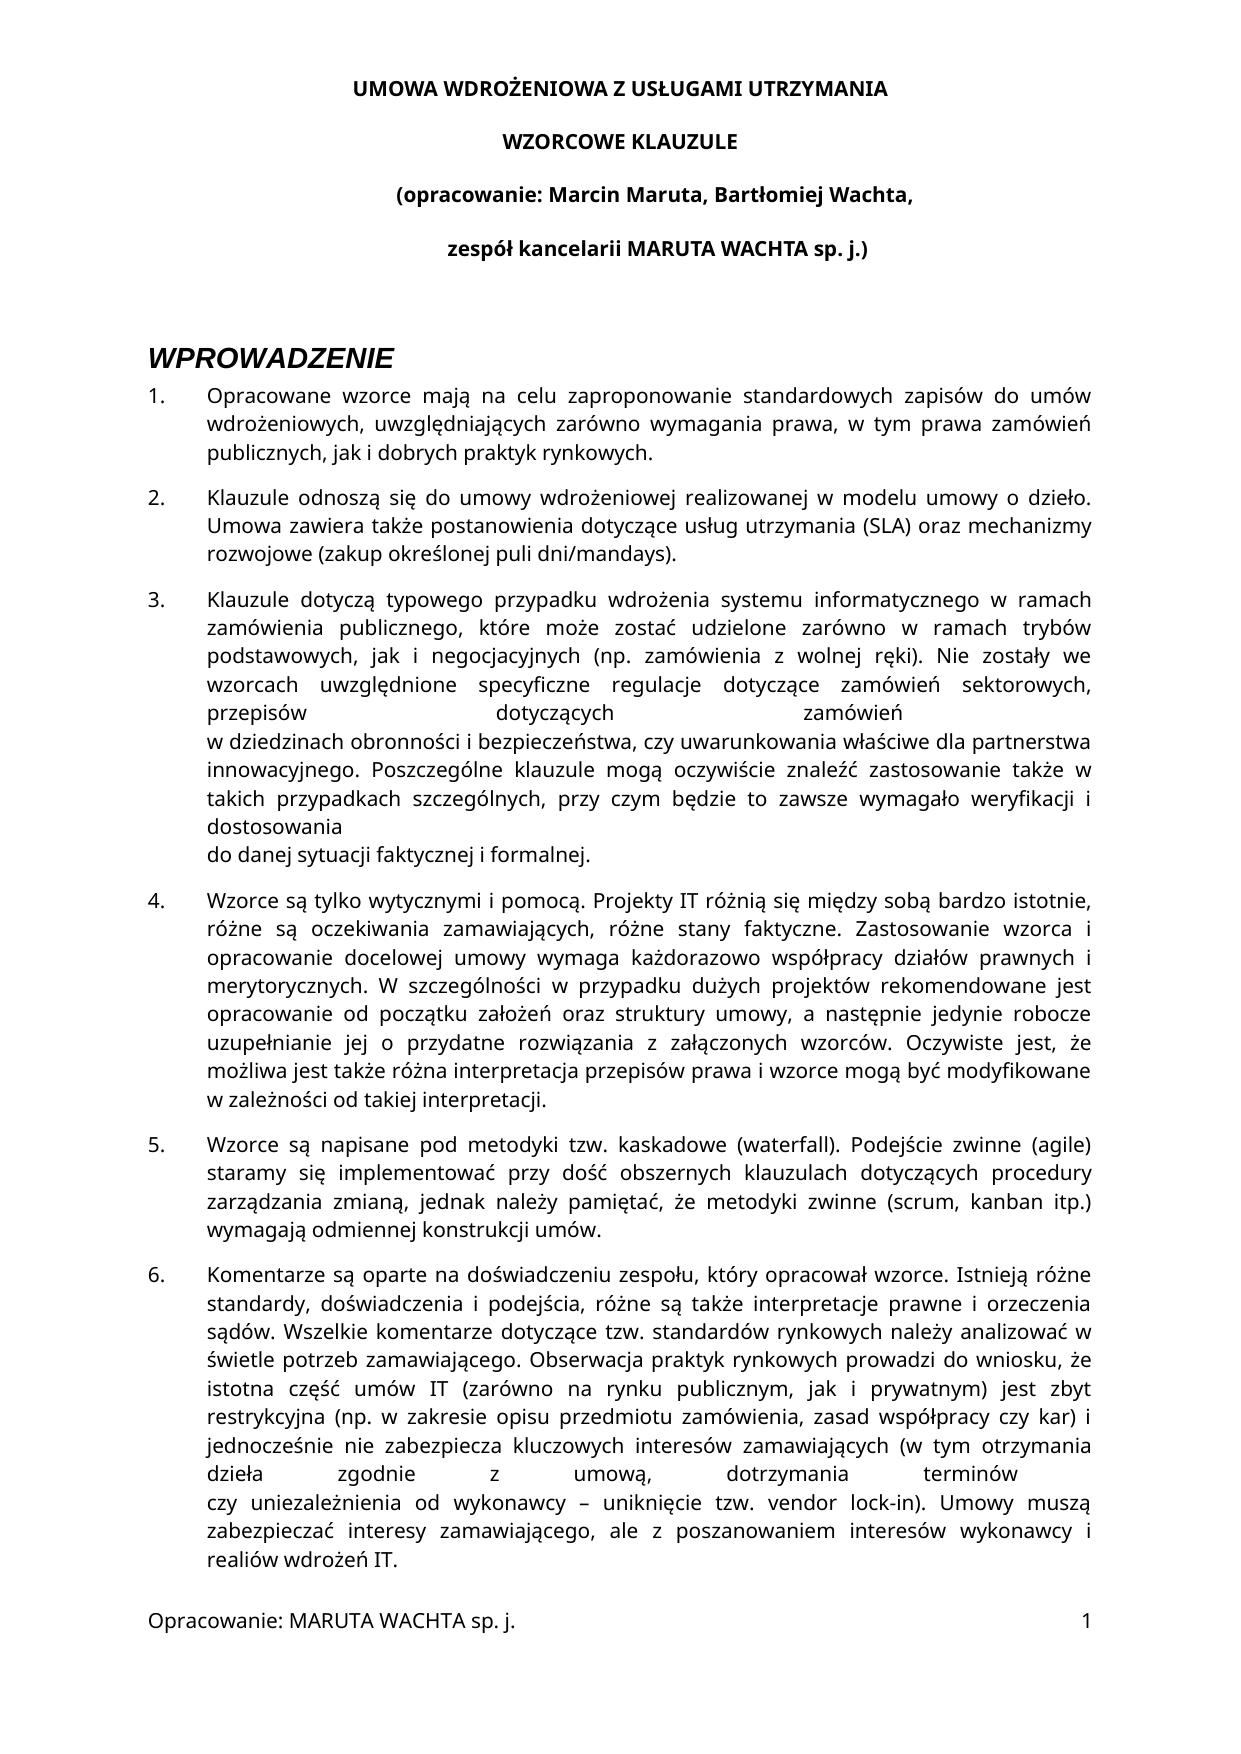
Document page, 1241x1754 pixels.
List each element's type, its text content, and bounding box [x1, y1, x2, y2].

subtitle WZORCOWE KLAUZULE [148, 127, 1093, 156]
list Wzorce są tylko wytycznymi i pomocą. Projekty IT różnią się między sobą bardzo istotnie, różne są oczekiwania zamawiających, różne stany faktyczne. Zastosowanie wzorca i opracowanie docelowej umowy wymaga każdorazowo współpracy działów prawnych i merytorycznych. W szczególności w przypadku dużych projektów rekomendowane jest opracowanie od początku założeń oraz struktury umowy, a następnie jedynie robocze uzupełnianie jej o przydatne rozwiązania z załączonych wzorców. Oczywiste jest, że możliwa jest także różna interpretacja przepisów prawa i wzorce mogą być modyfikowane w zależności od takiej interpretacji. [148, 886, 1093, 1113]
list Opracowane wzorce mają na celu zaproponowanie standardowych zapisów do umów wdrożeniowych, uwzględniających zarówno wymagania prawa, w tym prawa zamówień publicznych, jak i dobrych praktyk rynkowych. [148, 381, 1093, 466]
list Klauzule odnoszą się do umowy wdrożeniowej realizowanej w modelu umowy o dzieło. Umowa zawiera także postanowienia dotyczące usług utrzymania (SLA) oraz mechanizmy rozwojowe (zakup określonej puli dni/mandays). [148, 483, 1093, 568]
list Wzorce są napisane pod metodyki tzw. kaskadowe (waterfall). Podejście zwinne (agile) staramy się implementować przy dość obszernych klauzulach dotyczących procedury zarządzania zmianą, jednak należy pamiętać, że metodyki zwinne (scrum, kanban itp.) wymagają odmiennej konstrukcji umów. [148, 1130, 1093, 1244]
subtitle UMOWA WDROŻENIOWA Z USŁUGAMI UTRZYMANIA [148, 74, 1093, 102]
list Klauzule dotyczą typowego przypadku wdrożenia systemu informatycznego w ramach zamówienia publicznego, które może zostać udzielone zarówno w ramach trybów podstawowych, jak i negocjacyjnych (np. zamówienia z wolnej ręki). Nie zostały we wzorcach uwzględnione specyficzne regulacje dotyczące zamówień sektorowych, przepisów dotyczących zamówień w dziedzinach obronności i bezpieczeństwa, czy uwarunkowania właściwe dla partnerstwa innowacyjnego. Poszczególne klauzule mogą oczywiście znaleźć zastosowanie także w takich przypadkach szczególnych, przy czym będzie to zawsze wymagało weryfikacji i dostosowania do danej sytuacji faktycznej i formalnej. [148, 585, 1093, 869]
text zespół kancelarii MARUTA WACHTA sp. j.) [223, 234, 1093, 262]
list Komentarze są oparte na doświadczeniu zespołu, który opracował wzorce. Istnieją różne standardy, doświadczenia i podejścia, różne są także interpretacje prawne i orzeczenia sądów. Wszelkie komentarze dotyczące tzw. standardów rynkowych należy analizować w świetle potrzeb zamawiającego. Obserwacja praktyk rynkowych prowadzi do wniosku, że istotna część umów IT (zarówno na rynku publicznym, jak i prywatnym) jest zbyt restrykcyjna (np. w zakresie opisu przedmiotu zamówienia, zasad współpracy czy kar) i jednocześnie nie zabezpiecza kluczowych interesów zamawiających (w tym otrzymania dzieła zgodnie z umową, dotrzymania terminów czy uniezależnienia od wykonawcy – uniknięcie tzw. vendor lock-in). Umowy muszą zabezpieczać interesy zamawiającego, ale z poszanowaniem interesów wykonawcy i realiów wdrożeń IT. [148, 1260, 1093, 1573]
text (opracowanie: Marcin Maruta, Bartłomiej Wachta, [223, 181, 1093, 209]
subtitle WPROWADZENIE [148, 341, 1093, 374]
